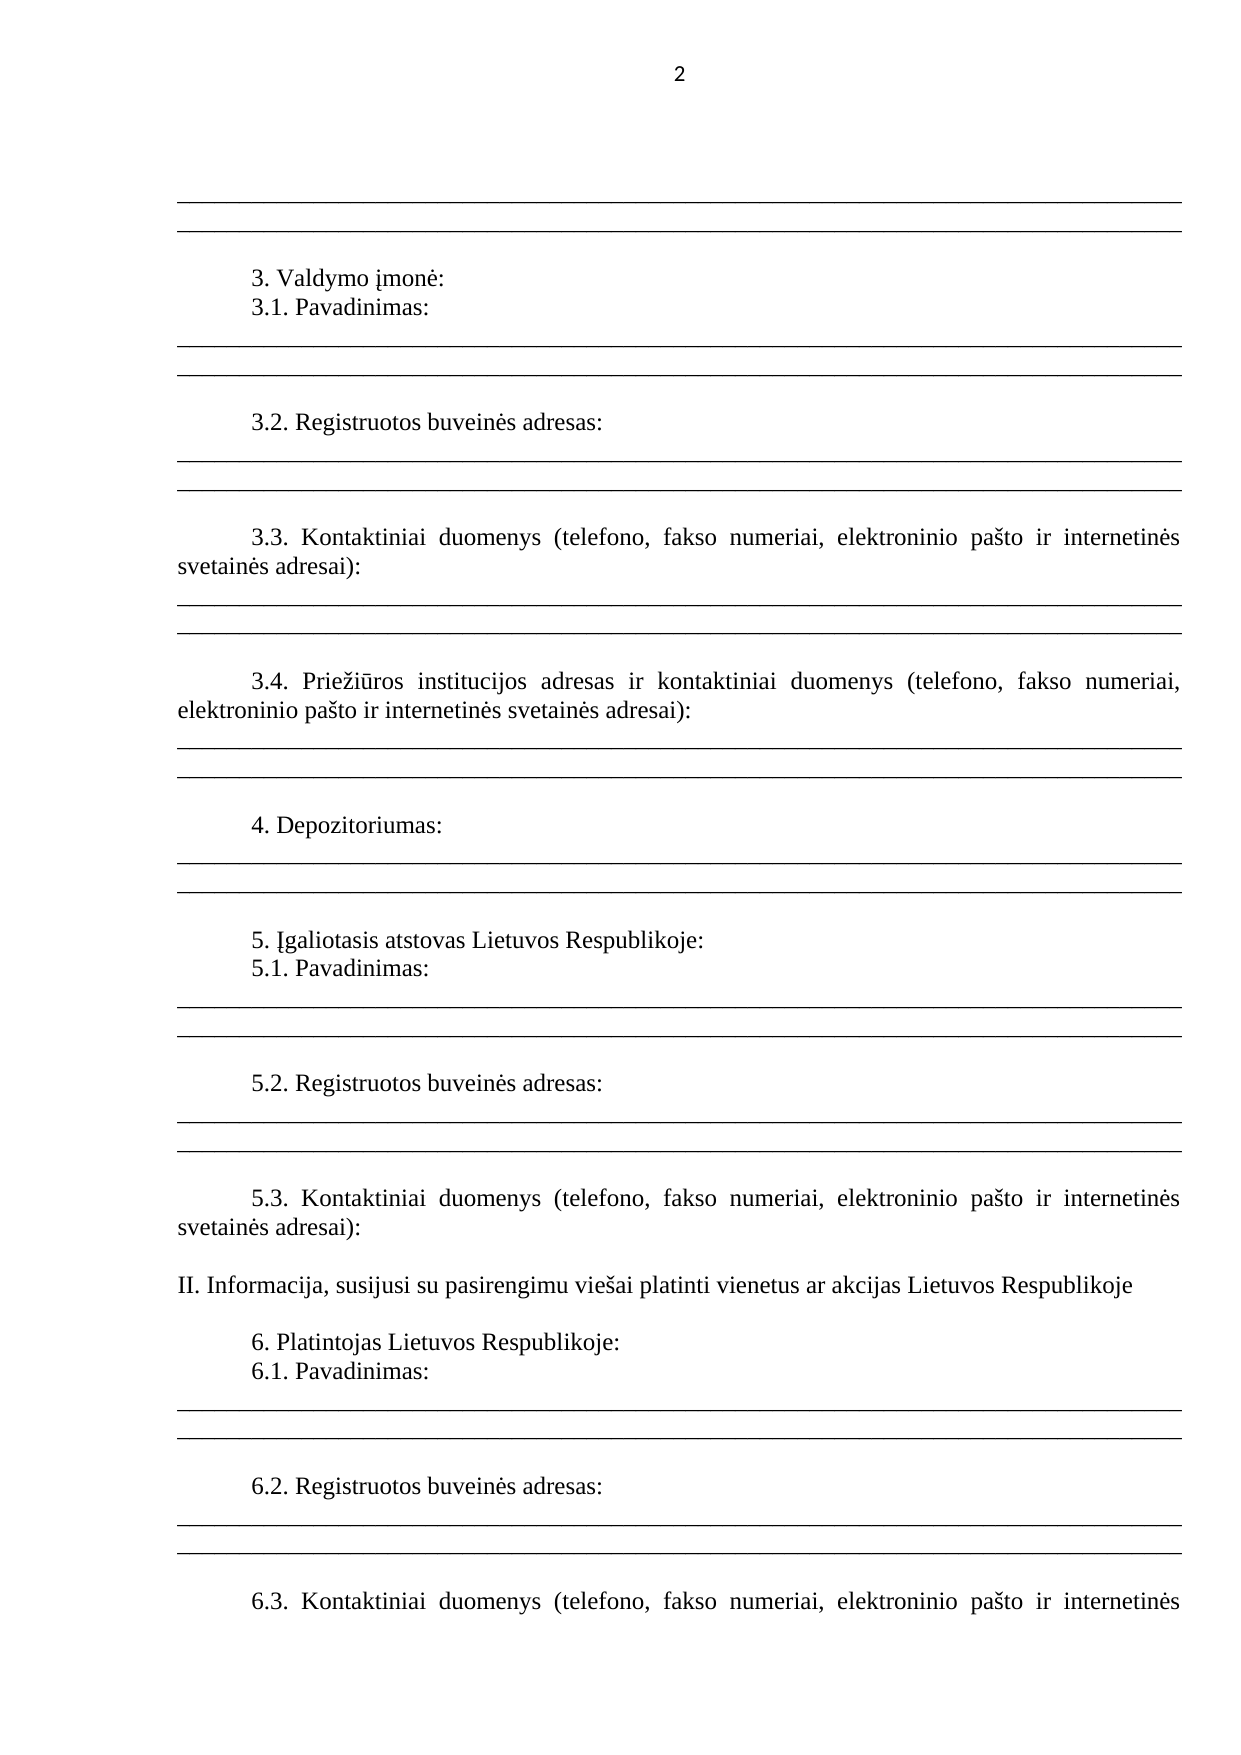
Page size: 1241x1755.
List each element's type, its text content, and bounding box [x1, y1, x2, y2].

text 3.1. Pavadinimas: [177, 292, 1181, 321]
text 5.2. Registruotos buveinės adresas: [177, 1068, 1181, 1097]
text 3.2. Registruotos buveinės adresas: [177, 407, 1181, 436]
text 3. Valdymo įmonė: [177, 263, 1181, 292]
text 5.3. Kontaktiniai duomenys (telefono, fakso numeriai, elektroninio pašto ir internetinės svetainės adresai): [177, 1183, 1181, 1241]
text 6.3. Kontaktiniai duomenys (telefono, fakso numeriai, elektroninio pašto ir internetinės [177, 1586, 1181, 1615]
text 6. Platintojas Lietuvos Respublikoje: [177, 1327, 1181, 1356]
text 6.1. Pavadinimas: [177, 1356, 1181, 1385]
text 3.4. Priežiūros institucijos adresas ir kontaktiniai duomenys (telefono, fakso numeriai, elektroninio pašto ir internetinės svetainės adresai): [177, 666, 1181, 723]
text II. Informacija, susijusi su pasirengimu viešai platinti vienetus ar akcijas Lietuvos Respublikoje [177, 1270, 1181, 1298]
text 4. Depozitoriumas: [177, 810, 1181, 838]
text 3.3. Kontaktiniai duomenys (telefono, fakso numeriai, elektroninio pašto ir internetinės svetainės adresai): [177, 522, 1181, 580]
text 5.1. Pavadinimas: [177, 953, 1181, 982]
text 5. Įgaliotasis atstovas Lietuvos Respublikoje: [177, 925, 1181, 953]
text 6.2. Registruotos buveinės adresas: [177, 1471, 1181, 1500]
